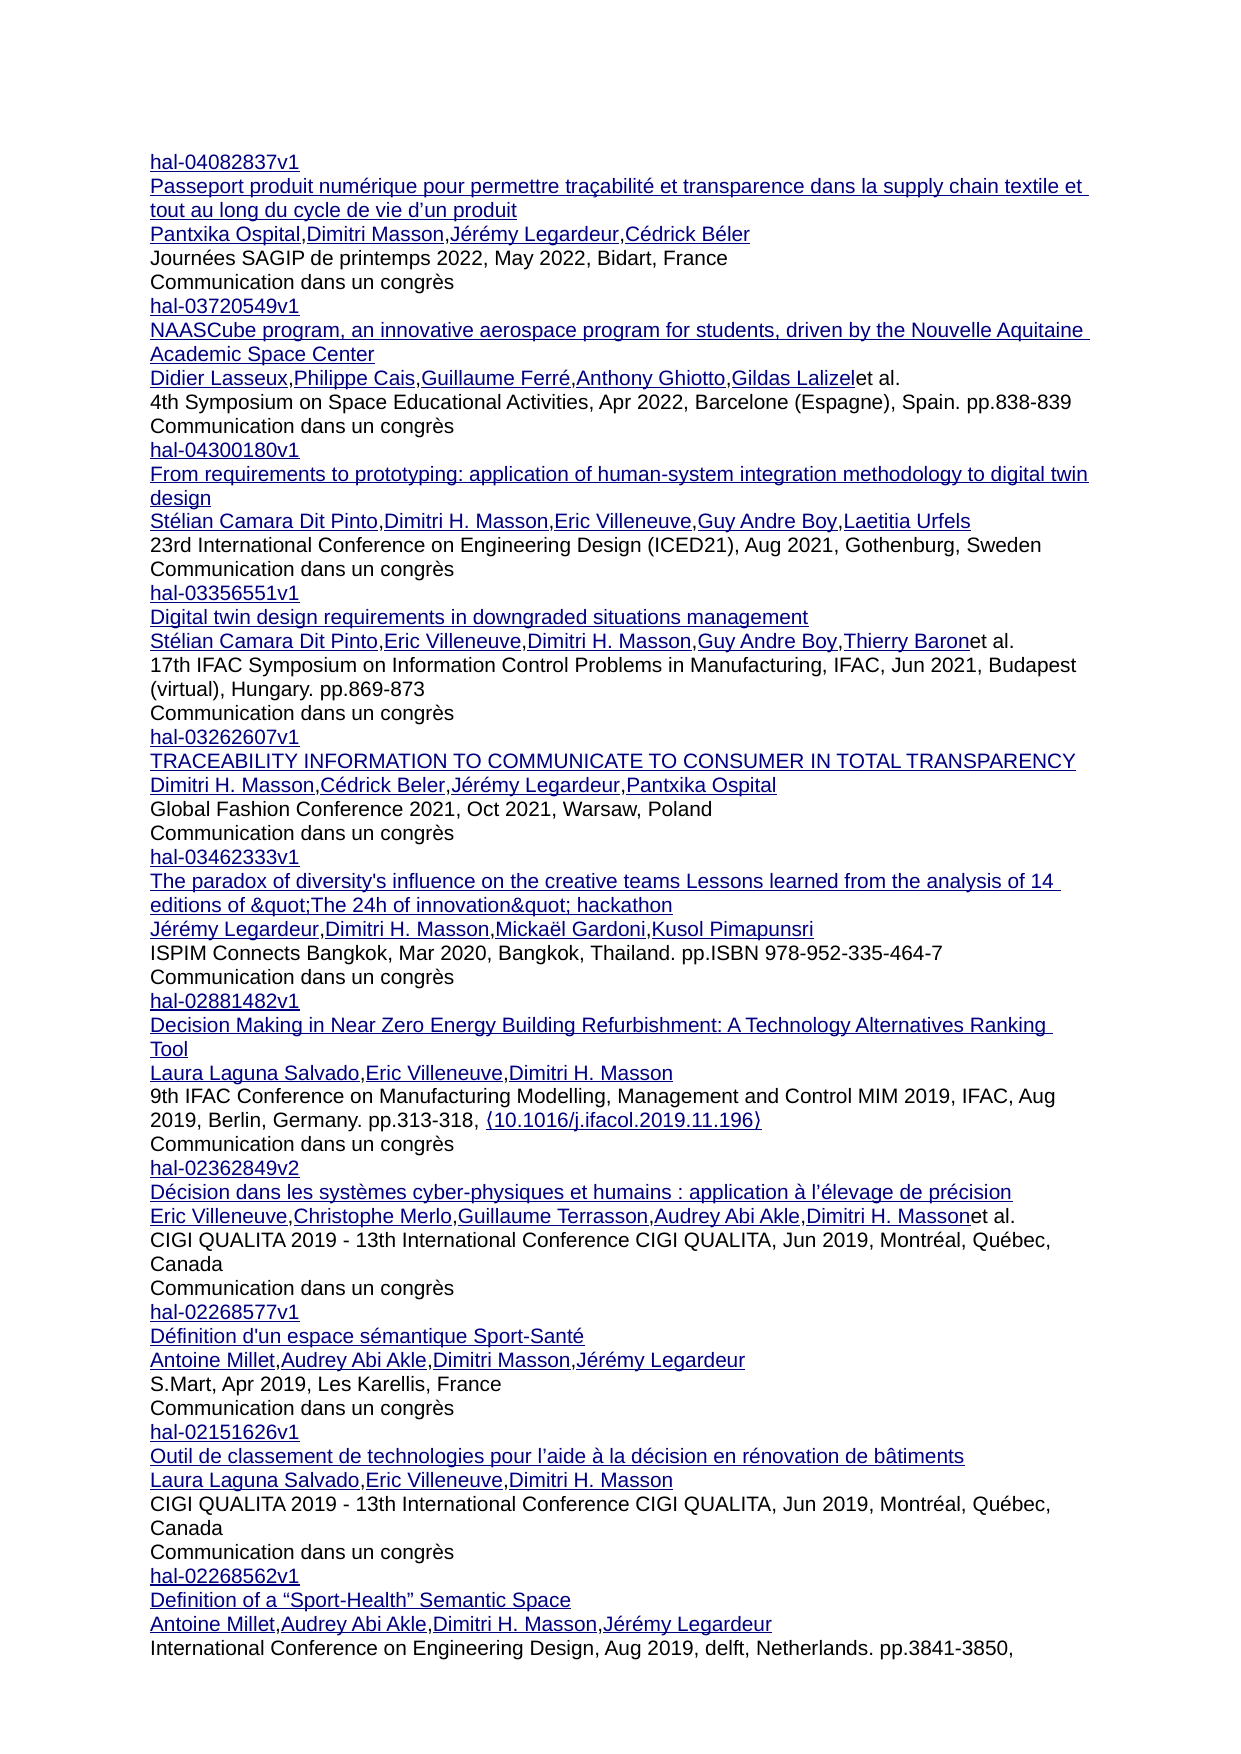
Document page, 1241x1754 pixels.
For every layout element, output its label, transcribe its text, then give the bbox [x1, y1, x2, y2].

table_cell From requirements to prototyping: application of human-system integration methodology to digital twin design Stélian Camara Dit Pinto,Dimitri H. Masson,Eric Villeneuve,Guy Andre Boy,Laetitia Urfels 23rd International Conference on Engineering Design (ICED21), Aug 2021, Gothenburg, Sweden Communication dans un congrès hal-03356551v1 [150, 461, 1090, 605]
table_cell hal-04082837v1 [150, 150, 1090, 174]
table_cell Définition d'un espace sémantique Sport-Santé Antoine Millet,Audrey Abi Akle,Dimitri Masson,Jérémy Legardeur S.Mart, Apr 2019, Les Karellis, France Communication dans un congrès hal-02151626v1 [150, 1324, 1090, 1444]
table_cell Decision Making in Near Zero Energy Building Refurbishment: A Technology Alternatives Ranking Tool Laura Laguna Salvado,Eric Villeneuve,Dimitri H. Masson 9th IFAC Conference on Manufacturing Modelling, Management and Control MIM 2019, IFAC, Aug 2019, Berlin, Germany. pp.313-318, ⟨10.1016/j.ifacol.2019.11.196⟩ Communication dans un congrès hal-02362849v2 [150, 1013, 1090, 1180]
table_cell Academic Space Center Didier Lasseux,Philippe Cais,Guillaume Ferré,Anthony Ghiotto,Gildas Lalizelet al. 4th Symposium on Space Educational Activities, Apr 2022, Barcelone (Espagne), Spain. pp.838-839 Communication dans un congrès hal-04300180v1 [150, 340, 1090, 461]
table_cell Definition of a “Sport-Health” Semantic Space Antoine Millet,Audrey Abi Akle,Dimitri H. Masson,Jérémy Legardeur International Conference on Engineering Design, Aug 2019, delft, Netherlands. pp.3841-3850, [150, 1588, 1090, 1659]
table_cell NAASCube program, an innovative aerospace program for students, driven by the Nouvelle Aquitaine [150, 318, 1090, 339]
table_cell Passeport produit numérique pour permettre traçabilité et transparence dans la supply chain textile et tout au long du cycle de vie d’un produit Pantxika Ospital,Dimitri Masson,Jérémy Legardeur,Cédrick Béler Journées SAGIP de printemps 2022, May 2022, Bidart, France Communication dans un congrès hal-03720549v1 [150, 174, 1090, 318]
table_cell Outil de classement de technologies pour l’aide à la décision en rénovation de bâtiments Laura Laguna Salvado,Eric Villeneuve,Dimitri H. Masson CIGI QUALITA 2019 - 13th International Conference CIGI QUALITA, Jun 2019, Montréal, Québec, Canada Communication dans un congrès hal-02268562v1 [150, 1444, 1090, 1587]
table_cell TRACEABILITY INFORMATION TO COMMUNICATE TO CONSUMER IN TOTAL TRANSPARENCY Dimitri H. Masson,Cédrick Beler,Jérémy Legardeur,Pantxika Ospital Global Fashion Conference 2021, Oct 2021, Warsaw, Poland Communication dans un congrès hal-03462333v1 [150, 749, 1090, 869]
table_cell Décision dans les systèmes cyber-physiques et humains : application à l’élevage de précision Eric Villeneuve,Christophe Merlo,Guillaume Terrasson,Audrey Abi Akle,Dimitri H. Massonet al. CIGI QUALITA 2019 - 13th International Conference CIGI QUALITA, Jun 2019, Montréal, Québec, Canada Communication dans un congrès hal-02268577v1 [150, 1180, 1090, 1324]
table_cell Digital twin design requirements in downgraded situations management Stélian Camara Dit Pinto,Eric Villeneuve,Dimitri H. Masson,Guy Andre Boy,Thierry Baronet al. 17th IFAC Symposium on Information Control Problems in Manufacturing, IFAC, Jun 2021, Budapest (virtual), Hungary. pp.869-873 Communication dans un congrès hal-03262607v1 [150, 605, 1090, 749]
table_cell The paradox of diversity's influence on the creative teams Lessons learned from the analysis of 14 editions of &quot;The 24h of innovation&quot; hackathon Jérémy Legardeur,Dimitri H. Masson,Mickaël Gardoni,Kusol Pimapunsri ISPIM Connects Bangkok, Mar 2020, Bangkok, Thailand. pp.ISBN 978-952-335-464-7 Communication dans un congrès hal-02881482v1 [150, 869, 1090, 1012]
